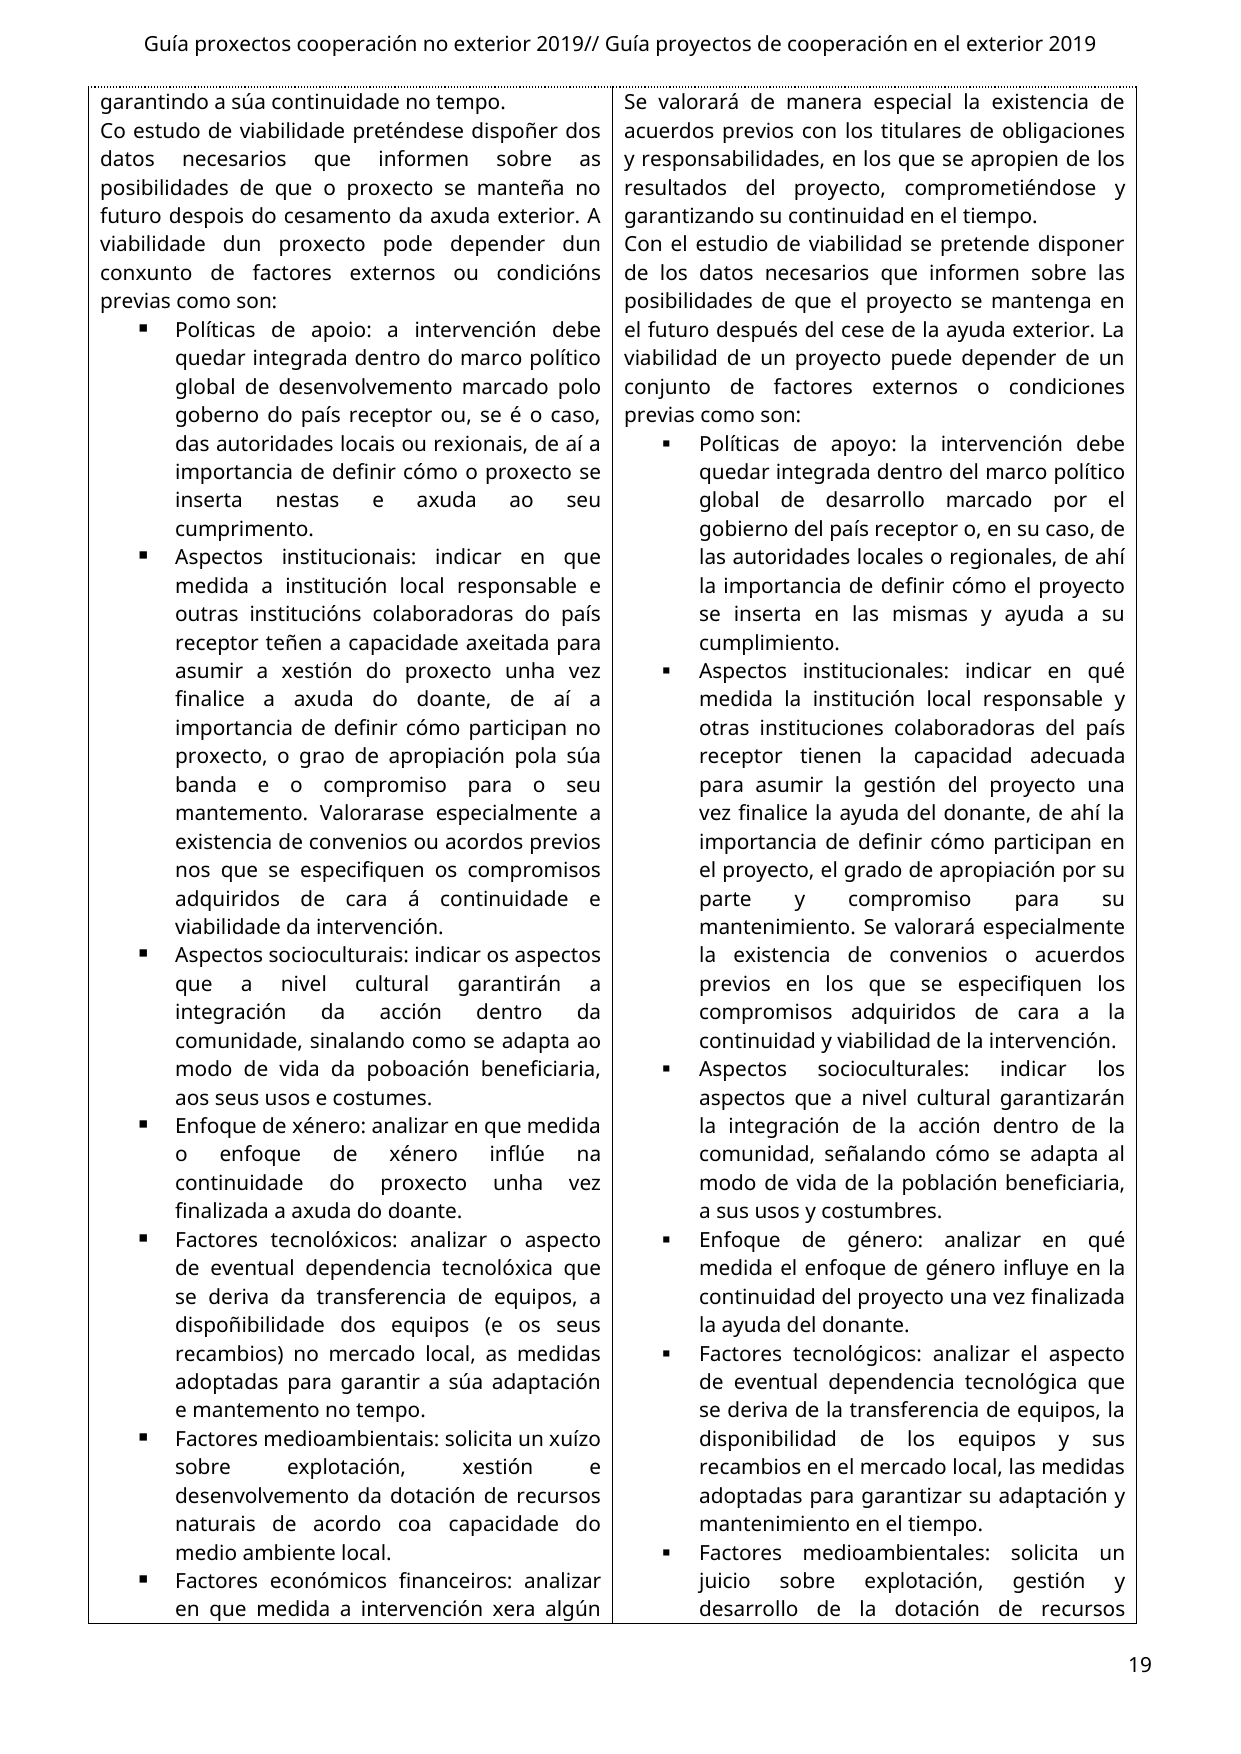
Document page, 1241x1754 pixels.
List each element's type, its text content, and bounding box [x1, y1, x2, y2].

table_cell Se valorará de manera especial la existencia de acuerdos previos con los titulares de obligaciones y responsabilidades, en los que se apropien de los resultados del proyecto, comprometiéndose y garantizando su continuidad en el tiempo. Con el estudio de viabilidad se pretende disponer de los datos necesarios que informen sobre las posibilidades de que el proyecto se mantenga en el futuro después del cese de la ayuda exterior. La viabilidad de un proyecto puede depender de un conjunto de factores externos o condiciones previas como son: Políticas de apoyo: la intervención debe quedar integrada dentro del marco político global de desarrollo marcado por el gobierno del país receptor o, en su caso, de las autoridades locales o regionales, de ahí la importancia de definir cómo el proyecto se inserta en las mismas y ayuda a su cumplimiento. Aspectos institucionales: indicar en qué medida la institución local responsable y otras instituciones colaboradoras del país receptor tienen la capacidad adecuada para asumir la gestión del proyecto una vez finalice la ayuda del donante, de ahí la importancia de definir cómo participan en el proyecto, el grado de apropiación por su parte y compromiso para su mantenimiento. Se valorará especialmente la existencia de convenios o acuerdos previos en los que se especifiquen los compromisos adquiridos de cara a la continuidad y viabilidad de la intervención. Aspectos socioculturales: indicar los aspectos que a nivel cultural garantizarán la integración de la acción dentro de la comunidad, señalando cómo se adapta al modo de vida de la población beneficiaria, a sus usos y costumbres. Enfoque de género: analizar en qué medida el enfoque de género influye en la continuidad del proyecto una vez finalizada la ayuda del donante. Factores tecnológicos: analizar el aspecto de eventual dependencia tecnológica que se deriva de la transferencia de equipos, la disponibilidad de los equipos y sus recambios en el mercado local, las medidas adoptadas para garantizar su adaptación y mantenimiento en el tiempo. Factores medioambientales: solicita un juicio sobre explotación, gestión y desarrollo de la dotación de recursos [613, 86, 1136, 1623]
table_cell garantindo a súa continuidade no tempo. Co estudo de viabilidade preténdese dispoñer dos datos necesarios que informen sobre as posibilidades de que o proxecto se manteña no futuro despois do cesamento da axuda exterior. A viabilidade dun proxecto pode depender dun conxunto de factores externos ou condicións previas como son: Políticas de apoio: a intervención debe quedar integrada dentro do marco político global de desenvolvemento marcado polo goberno do país receptor ou, se é o caso, das autoridades locais ou rexionais, de aí a importancia de definir cómo o proxecto se inserta nestas e axuda ao seu cumprimento. Aspectos institucionais: indicar en que medida a institución local responsable e outras institucións colaboradoras do país receptor teñen a capacidade axeitada para asumir a xestión do proxecto unha vez finalice a axuda do doante, de aí a importancia de definir cómo participan no proxecto, o grao de apropiación pola súa banda e o compromiso para o seu mantemento. Valorarase especialmente a existencia de convenios ou acordos previos nos que se especifiquen os compromisos adquiridos de cara á continuidade e viabilidade da intervención. Aspectos socioculturais: indicar os aspectos que a nivel cultural garantirán a integración da acción dentro da comunidade, sinalando como se adapta ao modo de vida da poboación beneficiaria, aos seus usos e costumes. Enfoque de xénero: analizar en que medida o enfoque de xénero inflúe na continuidade do proxecto unha vez finalizada a axuda do doante. Factores tecnolóxicos: analizar o aspecto de eventual dependencia tecnolóxica que se deriva da transferencia de equipos, a dispoñibilidade dos equipos (e os seus recambios) no mercado local, as medidas adoptadas para garantir a súa adaptación e mantemento no tempo. Factores medioambientais: solicita un xuízo sobre explotación, xestión e desenvolvemento da dotación de recursos naturais de acordo coa capacidade do medio ambiente local. Factores económicos financeiros: analizar en que medida a intervención xera algún [89, 86, 612, 1623]
